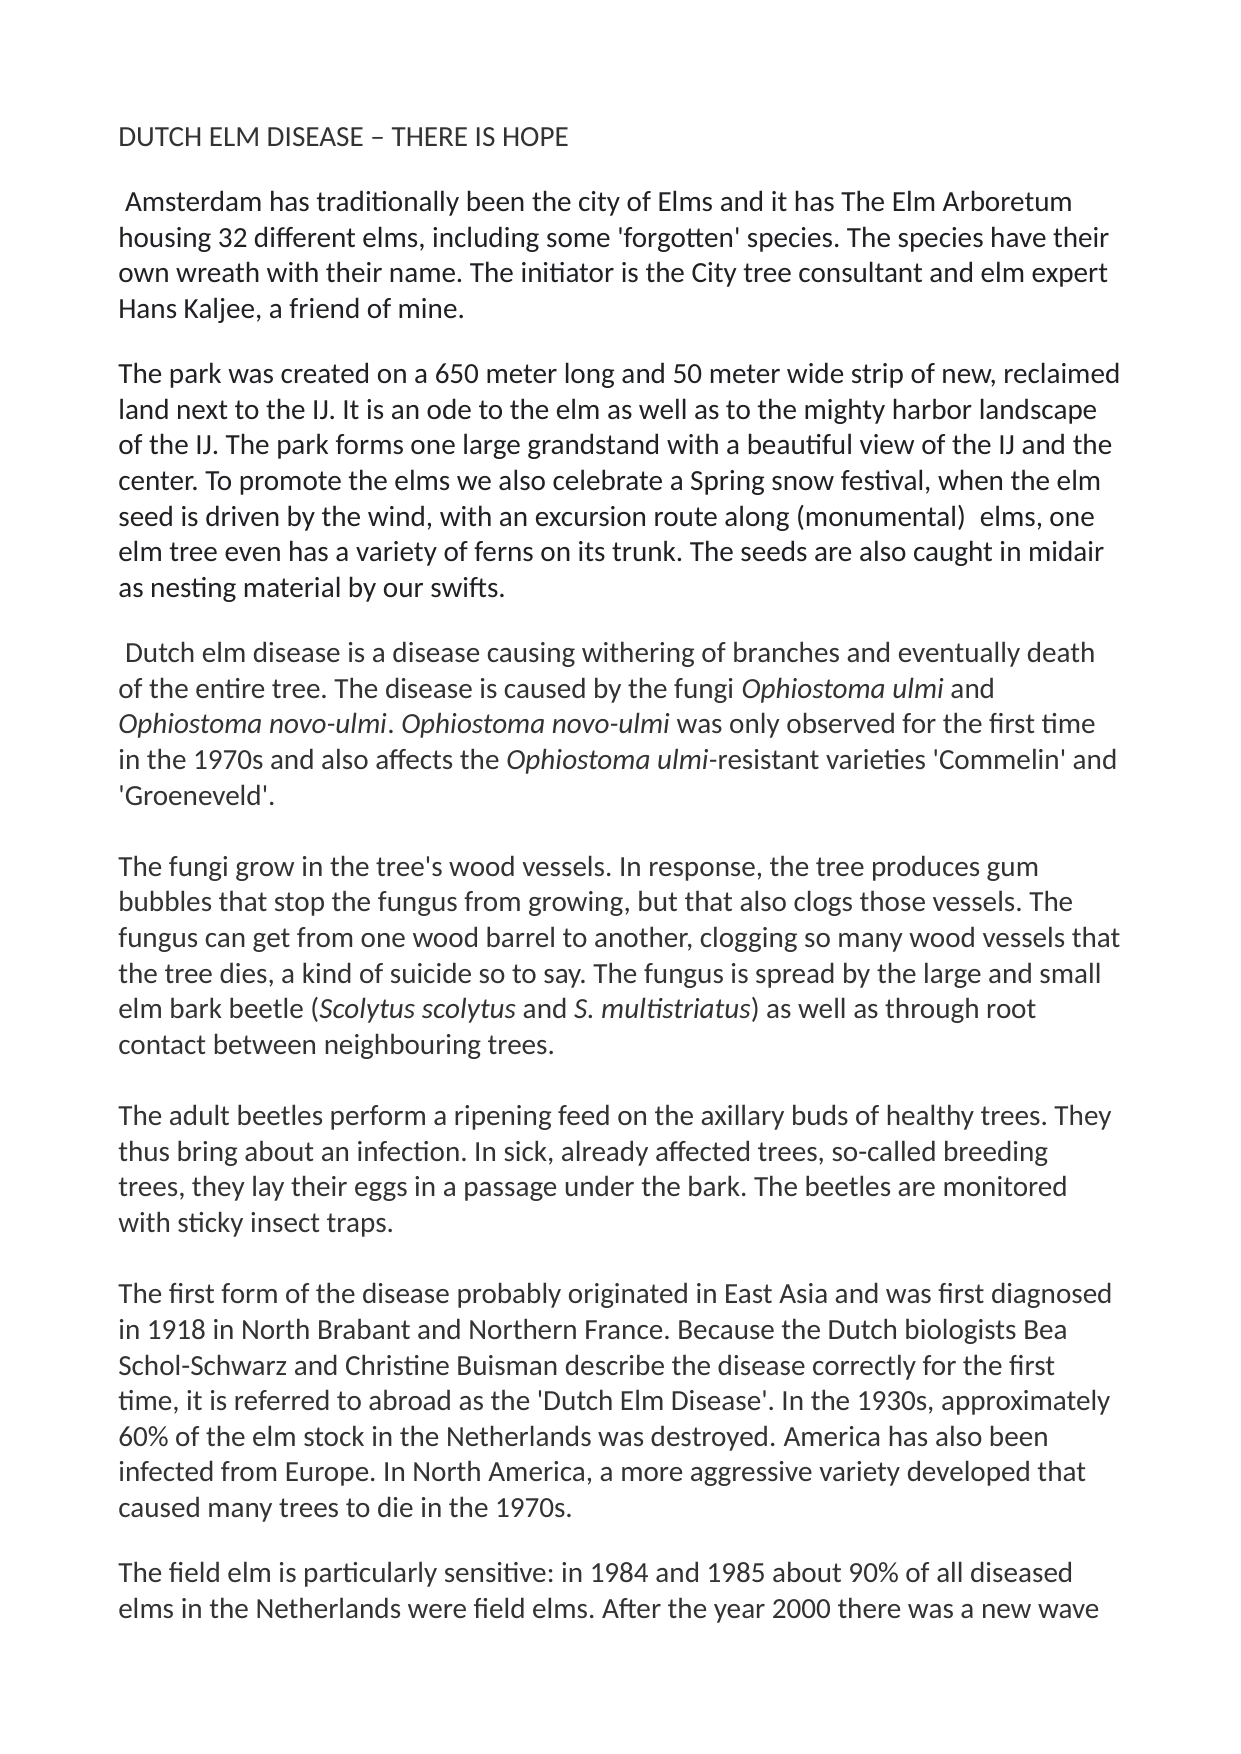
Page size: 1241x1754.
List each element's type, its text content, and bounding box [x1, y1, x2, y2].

text The adult beetles perform a ripening feed on the axillary buds of healthy trees. They thus bring about an infection. In sick, already affected trees, so-called breeding trees, they lay their eggs in a passage under the bark. The beetles are monitored with sticky insect traps. [118, 1097, 1122, 1240]
text The fungi grow in the tree's wood vessels. In response, the tree produces gum bubbles that stop the fungus from growing, but that also clogs those vessels. The fungus can get from one wood barrel to another, clogging so many wood vessels that the tree dies, a kind of suicide so to say. The fungus is spread by the large and small elm bark beetle (Scolytus scolytus and S. multistriatus) as well as through root contact between neighbouring trees. [118, 848, 1122, 1062]
text Amsterdam has traditionally been the city of Elms and it has The Elm Arboretum housing 32 different elms, including some 'forgotten' species. The species have their own wreath with their name. The initiator is the City tree consultant and elm expert Hans Kaljee, a friend of mine. [118, 183, 1122, 326]
text Dutch elm disease is a disease causing withering of branches and eventually death of the entire tree. The disease is caused by the fungi Ophiostoma ulmi and Ophiostoma novo-ulmi. Ophiostoma novo-ulmi was only observed for the first time in the 1970s and also affects the Ophiostoma ulmi-resistant varieties 'Commelin' and 'Groeneveld'. [118, 634, 1122, 812]
text The first form of the disease probably originated in East Asia and was first diagnosed in 1918 in North Brabant and Northern France. Because the Dutch biologists Bea Schol-Schwarz and Christine Buisman describe the disease correctly for the first time, it is referred to abroad as the 'Dutch Elm Disease'. In the 1930s, approximately 60% of the elm stock in the Netherlands was destroyed. America has also been infected from Europe. In North America, a more aggressive variety developed that caused many trees to die in the 1970s. [118, 1275, 1122, 1525]
text The field elm is particularly sensitive: in 1984 and 1985 about 90% of all diseased elms in the Netherlands were field elms. After the year 2000 there was a new wave [118, 1554, 1122, 1625]
text DUTCH ELM DISEASE – THERE IS HOPE [118, 118, 1122, 154]
text The park was created on a 650 meter long and 50 meter wide strip of new, reclaimed land next to the IJ. It is an ode to the elm as well as to the mighty harbor landscape of the IJ. The park forms one large grandstand with a beautiful view of the IJ and the center. To promote the elms we also celebrate a Spring snow festival, when the elm seed is driven by the wind, with an excursion route along (monumental) elms, one elm tree even has a variety of ferns on its trunk. The seeds are also caught in midair as nesting material by our swifts. [118, 355, 1122, 604]
